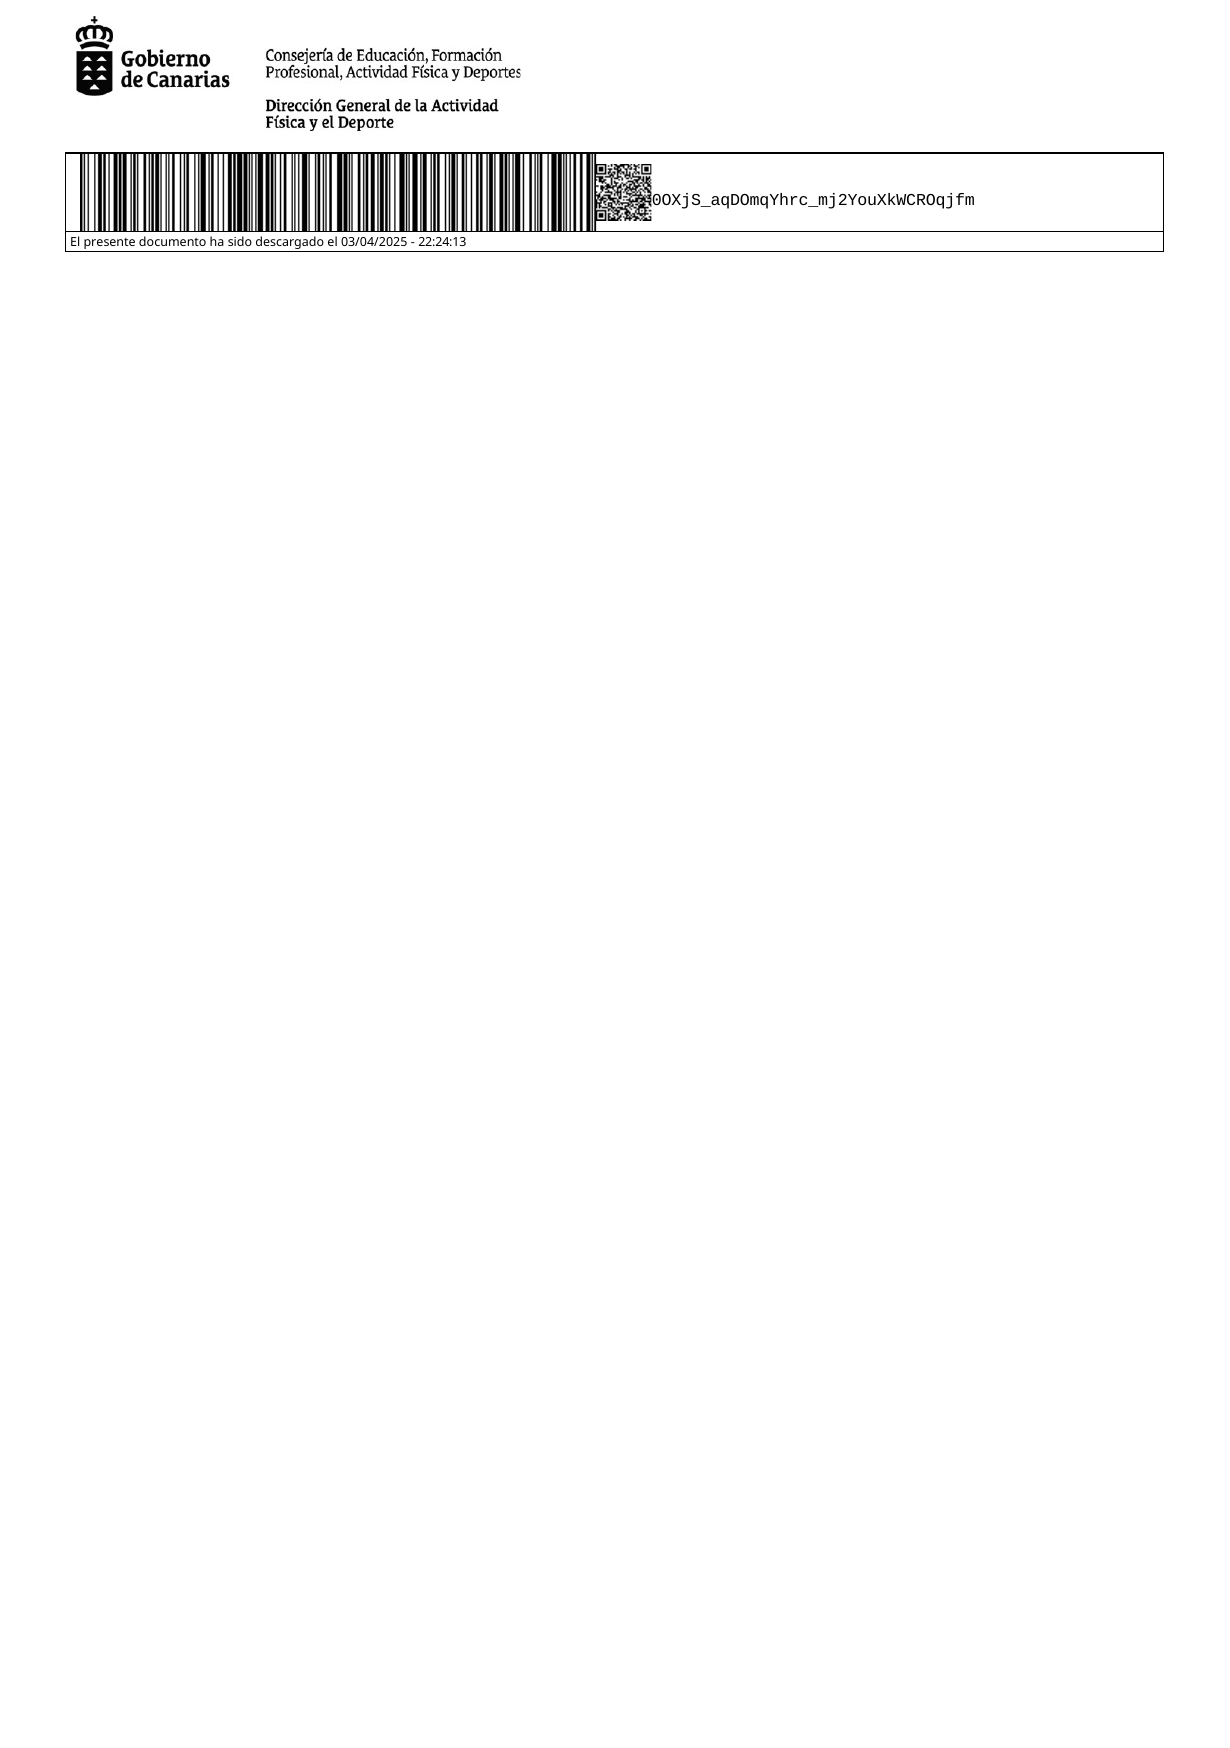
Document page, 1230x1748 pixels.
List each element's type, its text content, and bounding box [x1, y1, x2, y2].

table_cell 0OXjS_aqDOmqYhrc_mj2YouXkWCROqjfm [597, 154, 1163, 231]
table_cell El presente documento ha sido descargado el 03/04/2025 - 22:24:13 [66, 232, 1163, 251]
